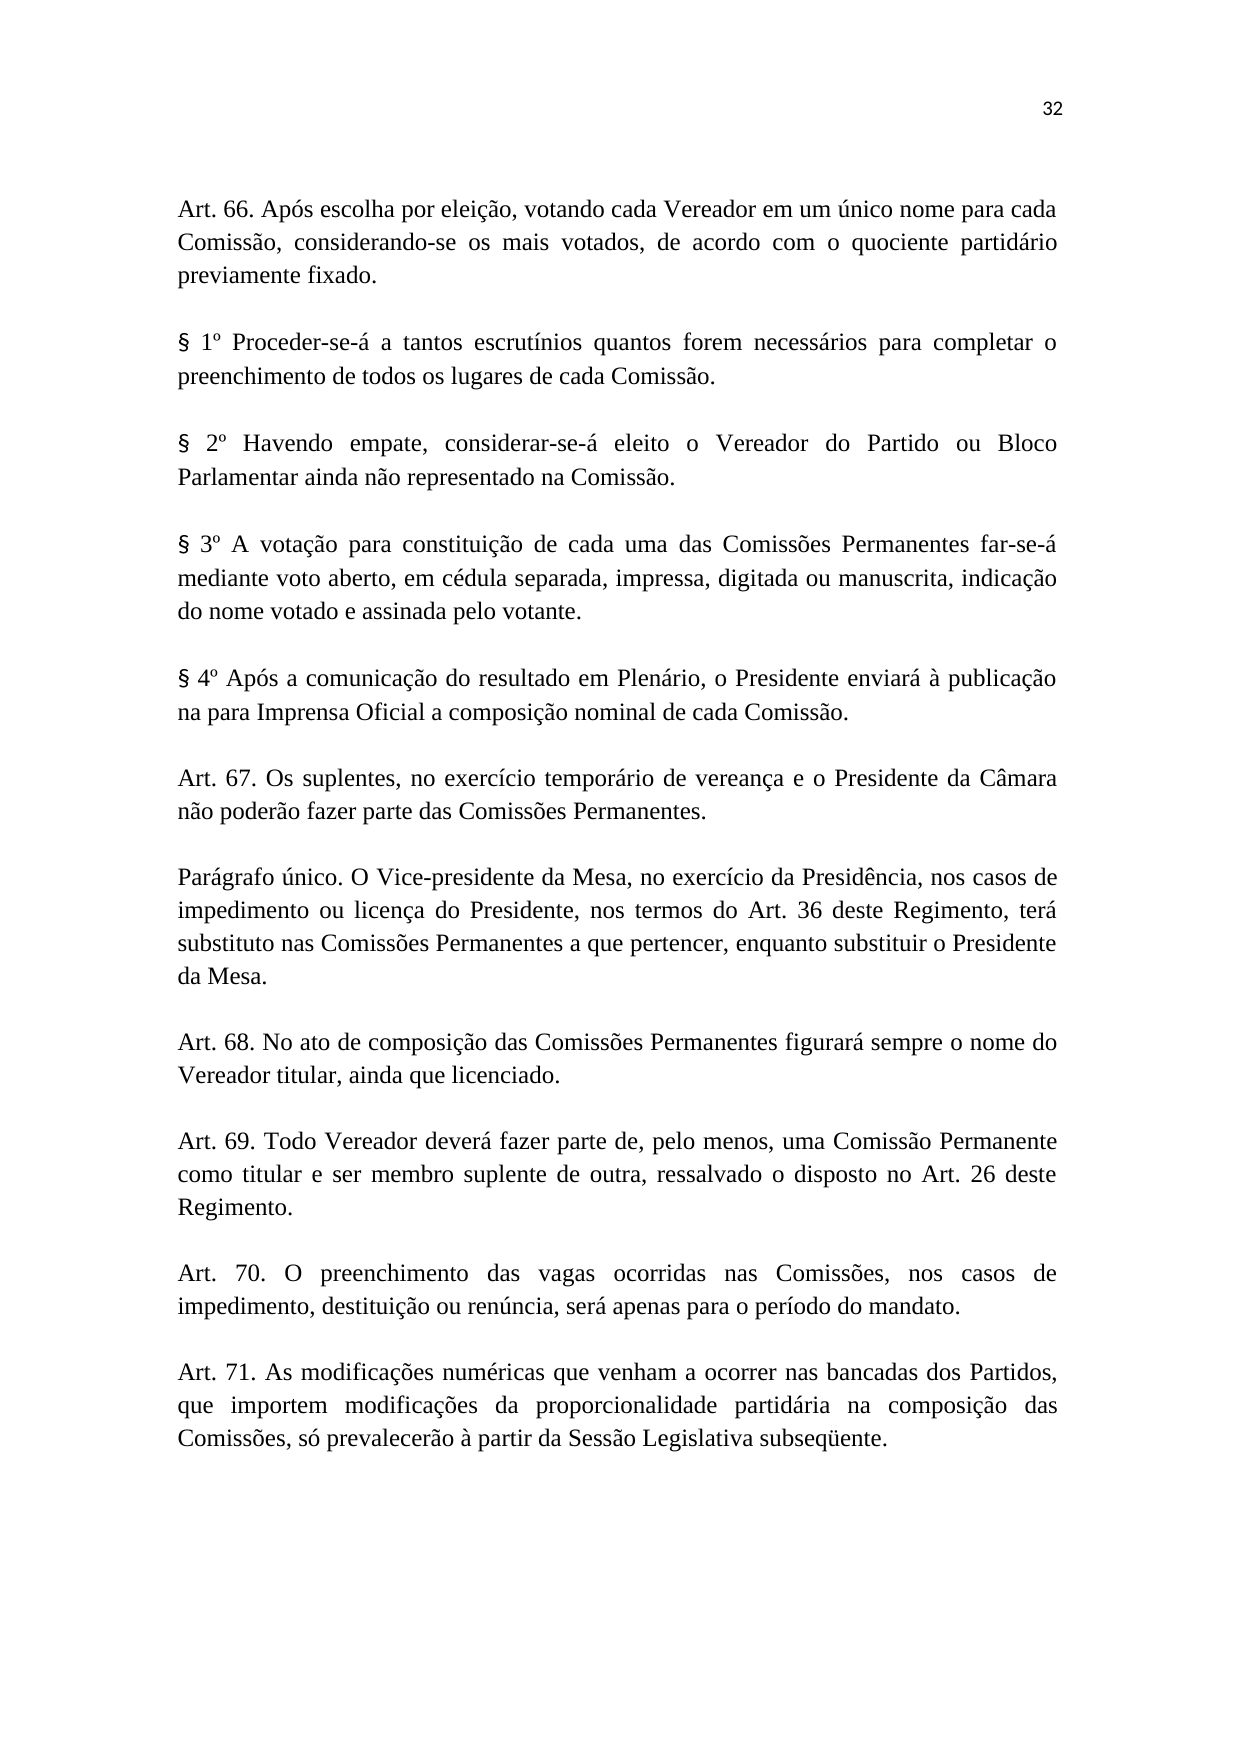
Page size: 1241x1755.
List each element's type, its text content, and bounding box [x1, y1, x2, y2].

text § 1º Proceder-se-á a tantos escrutínios quantos forem necessários para completar o preenchimento de todos os lugares de cada Comissão. [177, 326, 1058, 390]
text Art. 68. No ato de composição das Comissões Permanentes figurará sempre o nome do Vereador titular, ainda que licenciado. [177, 1027, 1058, 1089]
text Parágrafo único. O Vice-presidente da Mesa, no exercício da Presidência, nos casos de impedimento ou licença do Presidente, nos termos do Art. 36 deste Regimento, terá substituto nas Comissões Permanentes a que pertencer, enquanto substituir o Presidente da Mesa. [177, 862, 1058, 989]
text Art. 66. Após escolha por eleição, votando cada Vereador em um único nome para cada Comissão, considerando-se os mais votados, de acordo com o quociente partidário previamente fixado. [177, 194, 1058, 289]
text Art. 67. Os suplentes, no exercício temporário de vereança e o Presidente da Câmara não poderão fazer parte das Comissões Permanentes. [177, 763, 1058, 824]
text § 3º A votação para constituição de cada uma das Comissões Permanentes far-se-á mediante voto aberto, em cédula separada, impressa, digitada ou manuscrita, indicação do nome votado e assinada pelo votante. [177, 528, 1058, 624]
text § 4º Após a comunicação do resultado em Plenário, o Presidente enviará à publicação na para Imprensa Oficial a composição nominal de cada Comissão. [177, 662, 1058, 725]
text Art. 69. Todo Vereador deverá fazer parte de, pelo menos, uma Comissão Permanente como titular e ser membro suplente de outra, ressalvado o disposto no Art. 26 deste Regimento. [177, 1126, 1058, 1221]
text § 2º Havendo empate, considerar-se-á eleito o Vereador do Partido ou Bloco Parlamentar ainda não representado na Comissão. [177, 427, 1058, 491]
text Art. 71. As modificações numéricas que venham a ocorrer nas bancadas dos Partidos, que importem modificações da proporcionalidade partidária na composição das Comissões, só prevalecerão à partir da Sessão Legislativa subseqüente. [177, 1357, 1058, 1452]
text Art. 70. O preenchimento das vagas ocorridas nas Comissões, nos casos de impedimento, destituição ou renúncia, será apenas para o período do mandato. [177, 1258, 1058, 1320]
